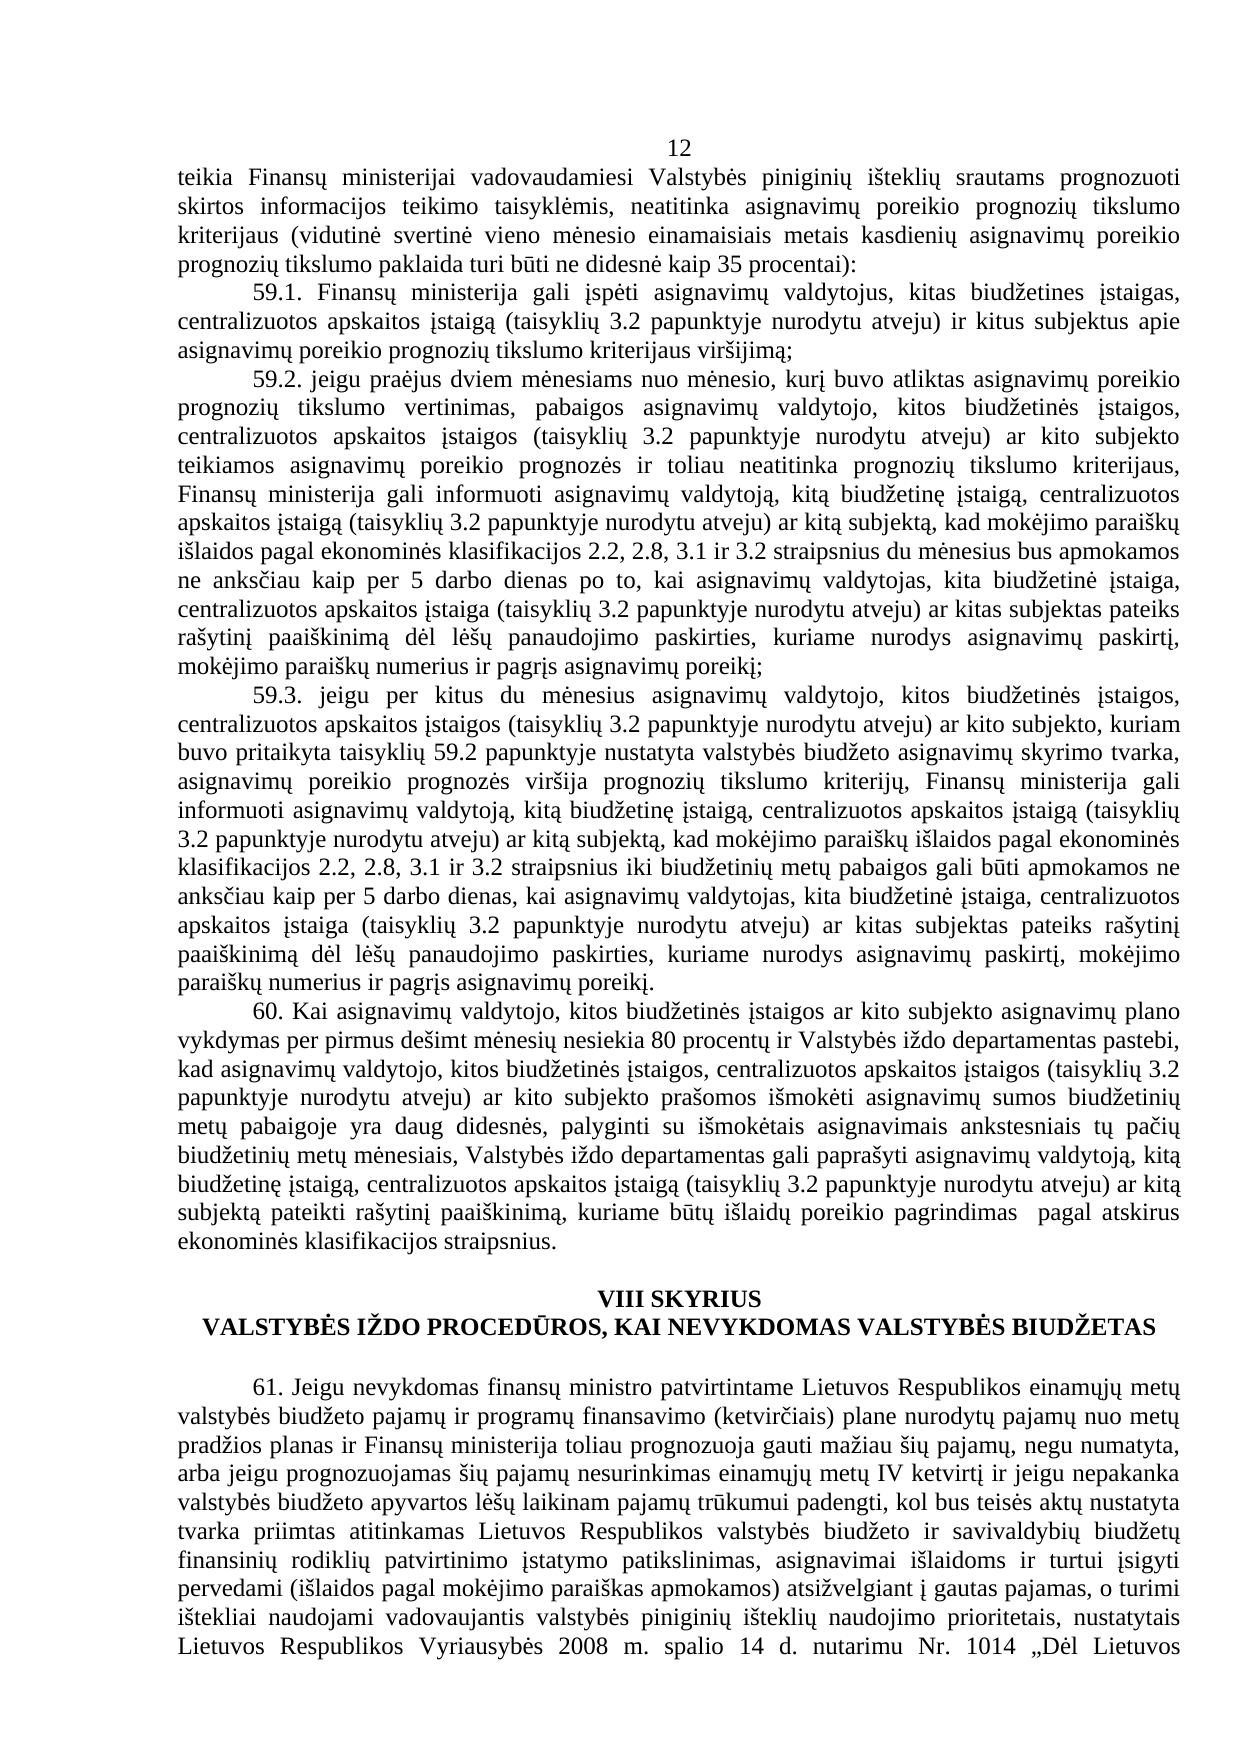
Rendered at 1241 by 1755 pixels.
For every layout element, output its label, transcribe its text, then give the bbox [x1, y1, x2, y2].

text 60. Kai asignavimų valdytojo, kitos biudžetinės įstaigos ar kito subjekto asignavimų plano vykdymas per pirmus dešimt mėnesių nesiekia 80 procentų ir Valstybės iždo departamentas pastebi, kad asignavimų valdytojo, kitos biudžetinės įstaigos, centralizuotos apskaitos įstaigos (taisyklių 3.2 papunktyje nurodytu atveju) ar kito subjekto prašomos išmokėti asignavimų sumos biudžetinių metų pabaigoje yra daug didesnės, palyginti su išmokėtais asignavimais ankstesniais tų pačių biudžetinių metų mėnesiais, Valstybės iždo departamentas gali paprašyti asignavimų valdytoją, kitą biudžetinę įstaigą, centralizuotos apskaitos įstaigą (taisyklių 3.2 papunktyje nurodytu atveju) ar kitą subjektą pateikti rašytinį paaiškinimą, kuriame būtų išlaidų poreikio pagrindimas pagal atskirus ekonominės klasifikacijos straipsnius. [177, 996, 1181, 1255]
text VIII SKYRIUS [177, 1284, 1181, 1312]
text VALSTYBĖS IŽDO PROCEDŪROS, KAI NEVYKDOMAS VALSTYBĖS BIUDŽETAS [177, 1312, 1181, 1341]
text 61. Jeigu nevykdomas finansų ministro patvirtintame Lietuvos Respublikos einamųjų metų valstybės biudžeto pajamų ir programų finansavimo (ketvirčiais) plane nurodytų pajamų nuo metų pradžios planas ir Finansų ministerija toliau prognozuoja gauti mažiau šių pajamų, negu numatyta, arba jeigu prognozuojamas šių pajamų nesurinkimas einamųjų metų IV ketvirtį ir jeigu nepakanka valstybės biudžeto apyvartos lėšų laikinam pajamų trūkumui padengti, kol bus teisės aktų nustatyta tvarka priimtas atitinkamas Lietuvos Respublikos valstybės biudžeto ir savivaldybių biudžetų finansinių rodiklių patvirtinimo įstatymo patikslinimas, asignavimai išlaidoms ir turtui įsigyti pervedami (išlaidos pagal mokėjimo paraiškas apmokamos) atsižvelgiant į gautas pajamas, o turimi ištekliai naudojami vadovaujantis valstybės piniginių išteklių naudojimo prioritetais, nustatytais Lietuvos Respublikos Vyriausybės 2008 m. spalio 14 d. nutarimu Nr. 1014 „Dėl Lietuvos [177, 1372, 1181, 1660]
text 59.1. Finansų ministerija gali įspėti asignavimų valdytojus, kitas biudžetines įstaigas, centralizuotos apskaitos įstaigą (taisyklių 3.2 papunktyje nurodytu atveju) ir kitus subjektus apie asignavimų poreikio prognozių tikslumo kriterijaus viršijimą; [177, 277, 1181, 364]
text 59.2. jeigu praėjus dviem mėnesiams nuo mėnesio, kurį buvo atliktas asignavimų poreikio prognozių tikslumo vertinimas, pabaigos asignavimų valdytojo, kitos biudžetinės įstaigos, centralizuotos apskaitos įstaigos (taisyklių 3.2 papunktyje nurodytu atveju) ar kito subjekto teikiamos asignavimų poreikio prognozės ir toliau neatitinka prognozių tikslumo kriterijaus, Finansų ministerija gali informuoti asignavimų valdytoją, kitą biudžetinę įstaigą, centralizuotos apskaitos įstaigą (taisyklių 3.2 papunktyje nurodytu atveju) ar kitą subjektą, kad mokėjimo paraiškų išlaidos pagal ekonominės klasifikacijos 2.2, 2.8, 3.1 ir 3.2 straipsnius du mėnesius bus apmokamos ne anksčiau kaip per 5 darbo dienas po to, kai asignavimų valdytojas, kita biudžetinė įstaiga, centralizuotos apskaitos įstaiga (taisyklių 3.2 papunktyje nurodytu atveju) ar kitas subjektas pateiks rašytinį paaiškinimą dėl lėšų panaudojimo paskirties, kuriame nurodys asignavimų paskirtį, mokėjimo paraiškų numerius ir pagrįs asignavimų poreikį; [177, 364, 1181, 680]
text 59.3. jeigu per kitus du mėnesius asignavimų valdytojo, kitos biudžetinės įstaigos, centralizuotos apskaitos įstaigos (taisyklių 3.2 papunktyje nurodytu atveju) ar kito subjekto, kuriam buvo pritaikyta taisyklių 59.2 papunktyje nustatyta valstybės biudžeto asignavimų skyrimo tvarka, asignavimų poreikio prognozės viršija prognozių tikslumo kriterijų, Finansų ministerija gali informuoti asignavimų valdytoją, kitą biudžetinę įstaigą, centralizuotos apskaitos įstaigą (taisyklių 3.2 papunktyje nurodytu atveju) ar kitą subjektą, kad mokėjimo paraiškų išlaidos pagal ekonominės klasifikacijos 2.2, 2.8, 3.1 ir 3.2 straipsnius iki biudžetinių metų pabaigos gali būti apmokamos ne anksčiau kaip per 5 darbo dienas, kai asignavimų valdytojas, kita biudžetinė įstaiga, centralizuotos apskaitos įstaiga (taisyklių 3.2 papunktyje nurodytu atveju) ar kitas subjektas pateiks rašytinį paaiškinimą dėl lėšų panaudojimo paskirties, kuriame nurodys asignavimų paskirtį, mokėjimo paraiškų numerius ir pagrįs asignavimų poreikį. [177, 680, 1181, 996]
text teikia Finansų ministerijai vadovaudamiesi Valstybės piniginių išteklių srautams prognozuoti skirtos informacijos teikimo taisyklėmis, neatitinka asignavimų poreikio prognozių tikslumo kriterijaus (vidutinė svertinė vieno mėnesio einamaisiais metais kasdienių asignavimų poreikio prognozių tikslumo paklaida turi būti ne didesnė kaip 35 procentai): [177, 162, 1181, 277]
